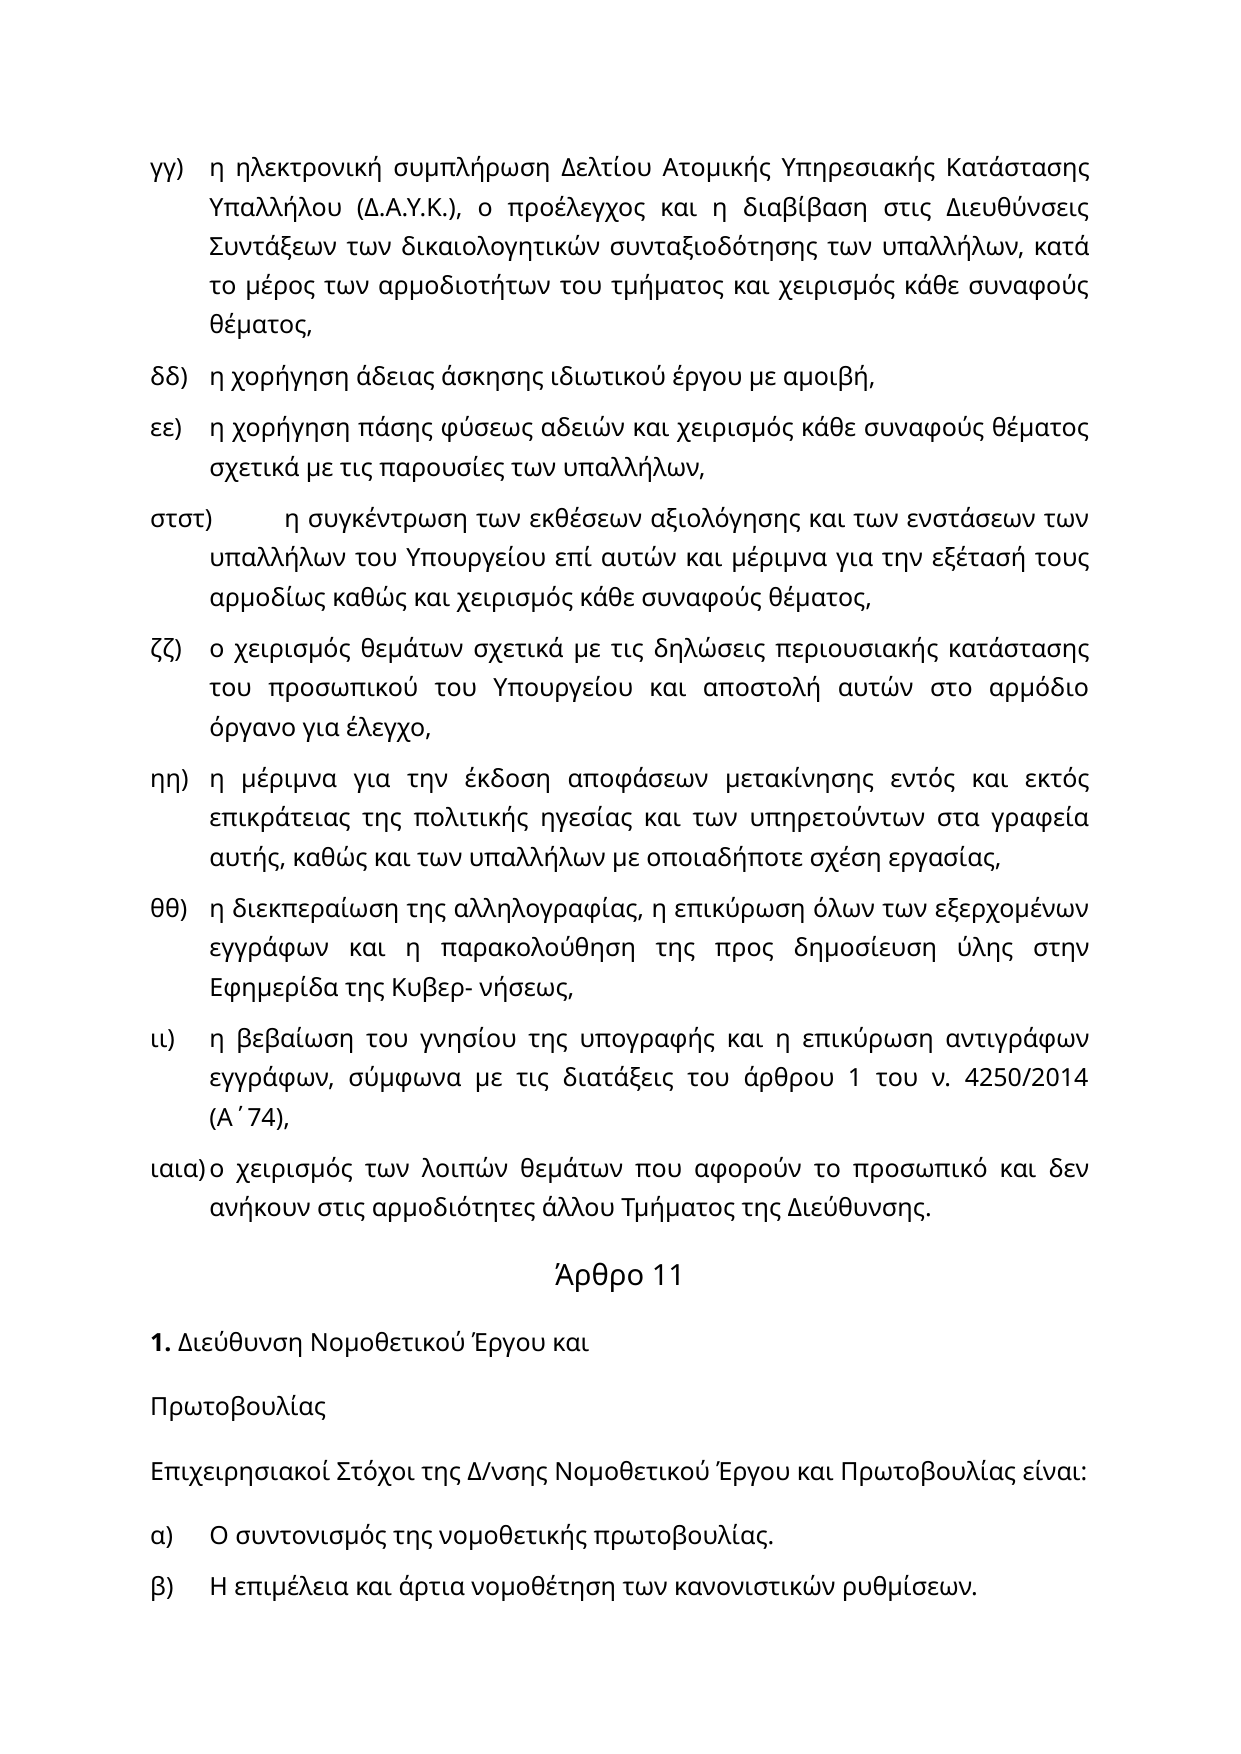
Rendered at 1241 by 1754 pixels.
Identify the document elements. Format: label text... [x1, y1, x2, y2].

list ηη) η μέριμνα για την έκδοση αποφάσεων μετακίνησης εντός και εκτός επικράτειας της πολιτικής ηγεσίας και των υπηρετούντων στα γραφεία αυτής, καθώς και των υπαλλήλων με οποιαδήποτε σχέση εργασίας, [150, 761, 1090, 873]
list γγ) η ηλεκτρονική συμπλήρωση Δελτίου Ατομικής Υπηρεσιακής Κατάστασης Υπαλλήλου (Δ.Α.Υ.Κ.), ο προέλεγχος και η διαβίβαση στις Διευθύνσεις Συντάξεων των δικαιολογητικών συνταξιοδότησης των υπαλλήλων, κατά το μέρος των αρμοδιοτήτων του τμήματος και χειρισμός κάθε συναφούς θέματος, [150, 150, 1090, 341]
list β) Η επιμέλεια και άρτια νομοθέτηση των κανονιστικών ρυθμίσεων. [150, 1569, 1090, 1603]
list ιι) η βεβαίωση του γνησίου της υπογραφής και η επικύρωση αντιγράφων εγγράφων, σύμφωνα με τις διατάξεις του άρθρου 1 του ν. 4250/2014 (Α΄74), [150, 1021, 1090, 1133]
list ζζ) ο χειρισμός θεμάτων σχετικά με τις δηλώσεις περιουσιακής κατάστασης του προσωπικού του Υπουργείου και αποστολή αυτών στο αρμόδιο όργανο για έλεγχο, [150, 631, 1090, 743]
list δδ) η χορήγηση άδειας άσκησης ιδιωτικού έργου με αμοιβή, [150, 358, 1090, 392]
list θθ) η διεκπεραίωση της αλληλογραφίας, η επικύρωση όλων των εξερχομένων εγγράφων και η παρακολούθηση της προς δημοσίευση ύλης στην Εφημερίδα της Κυβερ- νήσεως, [150, 891, 1090, 1003]
text Επιχειρησιακοί Στόχοι της Δ/νσης Νομοθετικού Έργου και Πρωτοβουλίας είναι: [150, 1453, 1090, 1487]
list α) Ο συντονισμός της νομοθετικής πρωτοβουλίας. [150, 1517, 1090, 1551]
list ιαια) ο χειρισμός των λοιπών θεμάτων που αφορούν το προσωπικό και δεν ανήκουν στις αρμοδιότητες άλλου Τμήματος της Διεύθυνσης. [150, 1151, 1090, 1224]
text 1. Διεύθυνση Νομοθετικού Έργου και [150, 1325, 1090, 1359]
subtitle Άρθρο 11 [150, 1254, 1090, 1294]
list εε) η χορήγηση πάσης φύσεως αδειών και χειρισμός κάθε συναφούς θέματος σχετικά με τις παρουσίες των υπαλλήλων, [150, 410, 1090, 483]
text Πρωτοβουλίας [150, 1389, 1090, 1423]
list στστ) η συγκέντρωση των εκθέσεων αξιολόγησης και των ενστάσεων των υπαλλήλων του Υπουργείου επί αυτών και μέριμνα για την εξέτασή τους αρμοδίως καθώς και χειρισμός κάθε συναφούς θέματος, [150, 501, 1090, 613]
